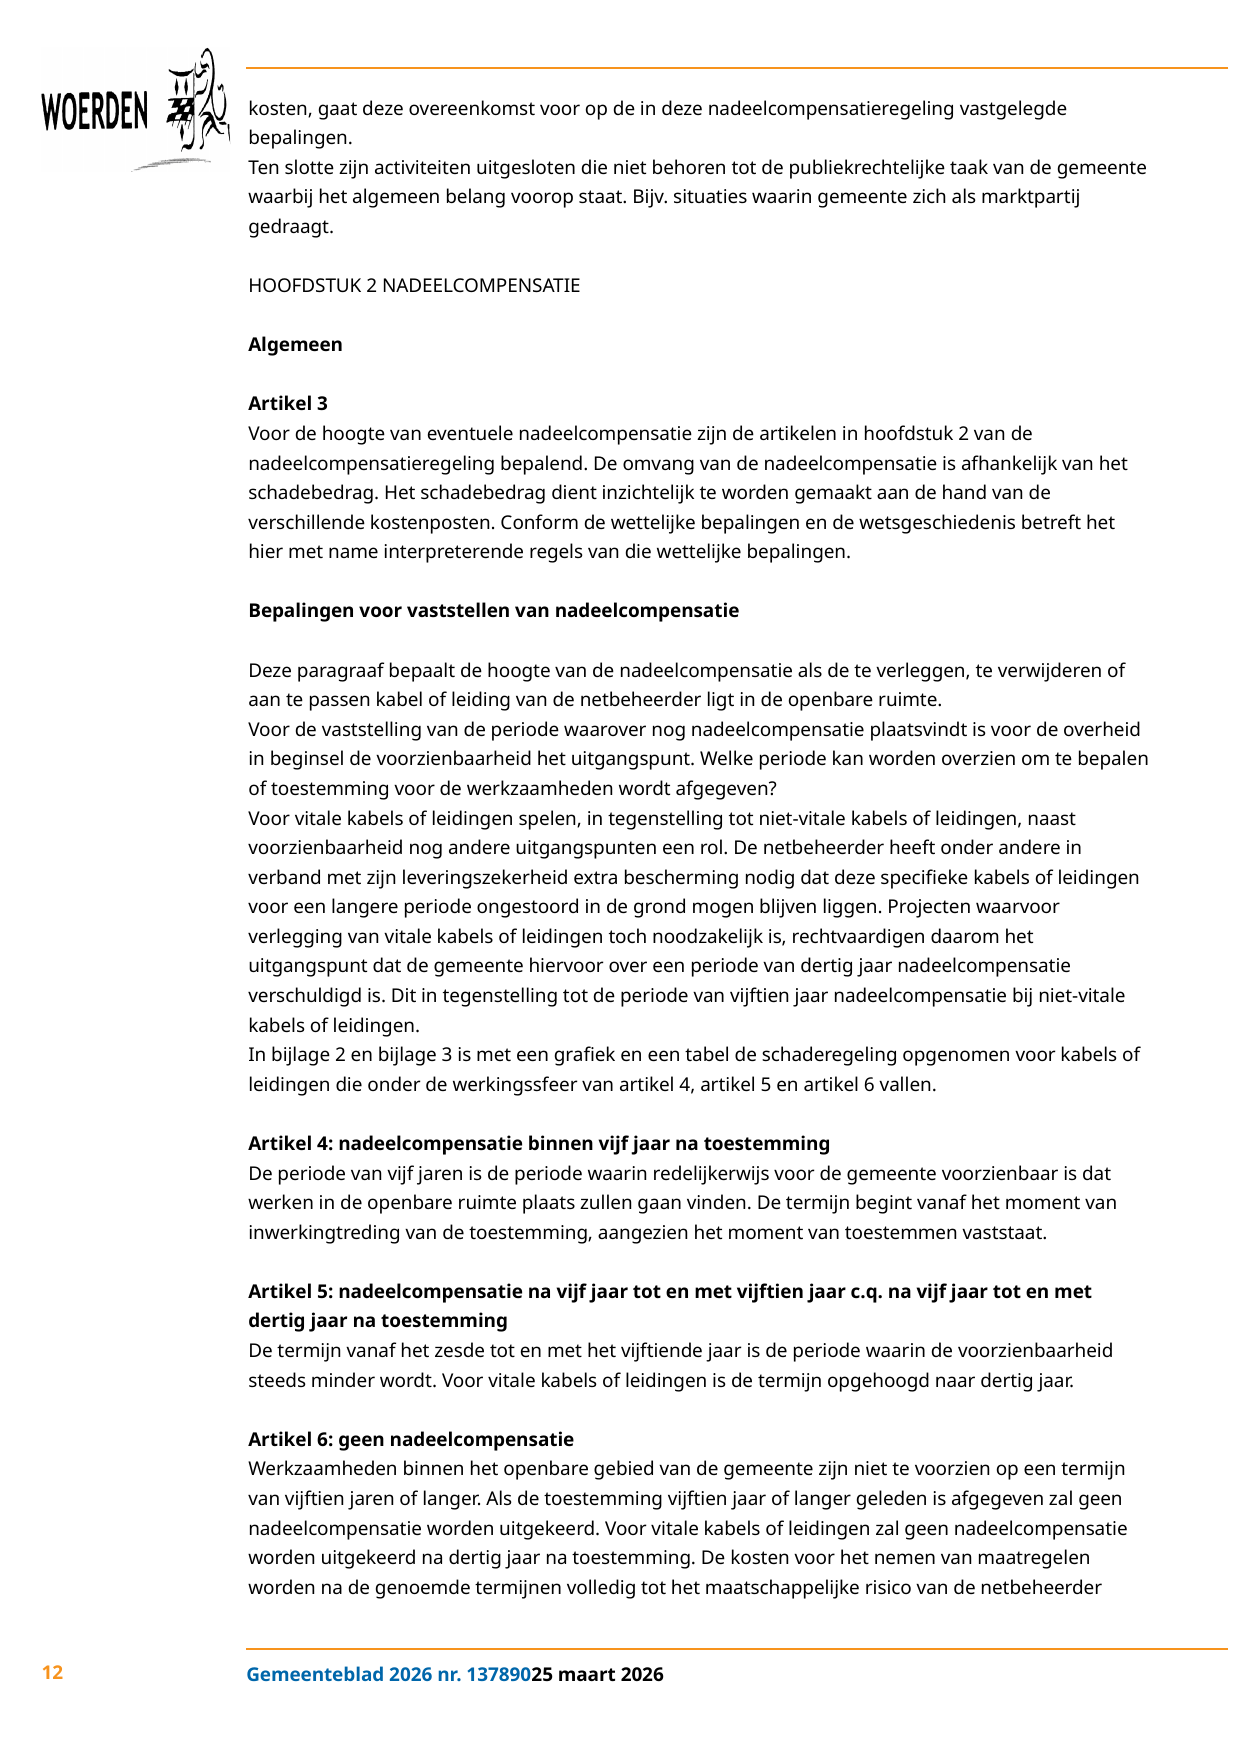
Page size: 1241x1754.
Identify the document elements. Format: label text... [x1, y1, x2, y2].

text kosten, gaat deze overeenkomst voor op de in deze nadeelcompensatieregeling vastgelegde bepalingen. [248, 95, 1152, 150]
text Ten slotte zijn activiteiten uitgesloten die niet behoren tot de publiekrechtelijke taak van de gemeente waarbij het algemeen belang voorop staat. Bijv. situaties waarin gemeente zich als marktpartij gedraagt. [248, 154, 1152, 239]
text Voor de vaststelling van de periode waarover nog nadeelcompensatie plaatsvindt is voor de overheid in beginsel de voorzienbaarheid het uitgangspunt. Welke periode kan worden overzien om te bepalen of toestemming voor de werkzaamheden wordt afgegeven? [248, 716, 1152, 801]
text Voor de hoogte van eventuele nadeelcompensatie zijn de artikelen in hoofdstuk 2 van de nadeelcompensatieregeling bepalend. De omvang van de nadeelcompensatie is afhankelijk van het schadebedrag. Het schadebedrag dient inzichtelijk te worden gemaakt aan de hand van de verschillende kostenposten. Conform de wettelijke bepalingen en de wetsgeschiedenis betreft het hier met name interpreterende regels van die wettelijke bepalingen. [248, 420, 1152, 564]
text Artikel 6: geen nadeelcompensatie [248, 1426, 1152, 1452]
text Werkzaamheden binnen het openbare gebied van de gemeente zijn niet te voorzien op een termijn van vijftien jaren of langer. Als de toestemming vijftien jaar of langer geleden is afgegeven zal geen nadeelcompensatie worden uitgekeerd. Voor vitale kabels of leidingen zal geen nadeelcompensatie worden uitgekeerd na dertig jaar na toestemming. De kosten voor het nemen van maatregelen worden na de genoemde termijnen volledig tot het maatschappelijke risico van de netbeheerder [248, 1456, 1152, 1600]
text Artikel 4: nadeelcompensatie binnen vijf jaar na toestemming [248, 1130, 1152, 1156]
text De termijn vanaf het zesde tot en met het vijftiende jaar is de periode waarin de voorzienbaarheid steeds minder wordt. Voor vitale kabels of leidingen is de termijn opgehoogd naar dertig jaar. [248, 1337, 1152, 1393]
text Voor vitale kabels of leidingen spelen, in tegenstelling tot niet-vitale kabels of leidingen, naast voorzienbaarheid nog andere uitgangspunten een rol. De netbeheerder heeft onder andere in verband met zijn leveringszekerheid extra bescherming nodig dat deze specifieke kabels of leidingen voor een langere periode ongestoord in de grond mogen blijven liggen. Projecten waarvoor verlegging van vitale kabels of leidingen toch noodzakelijk is, rechtvaardigen daarom het uitgangspunt dat de gemeente hiervoor over een periode van dertig jaar nadeelcompensatie verschuldigd is. Dit in tegenstelling tot de periode van vijftien jaar nadeelcompensatie bij niet-vitale kabels of leidingen. [248, 805, 1152, 1038]
text Deze paragraaf bepaalt de hoogte van de nadeelcompensatie als de te verleggen, te verwijderen of aan te passen kabel of leiding van de netbeheerder ligt in de openbare ruimte. [248, 657, 1152, 712]
text Artikel 5: nadeelcompensatie na vijf jaar tot en met vijftien jaar c.q. na vijf jaar tot en met dertig jaar na toestemming [248, 1278, 1152, 1333]
text Artikel 3 [248, 391, 1152, 416]
text In bijlage 2 en bijlage 3 is met een grafiek en een tabel de schaderegeling opgenomen voor kabels of leidingen die onder de werkingssfeer van artikel 4, artikel 5 en artikel 6 vallen. [248, 1041, 1152, 1097]
picture [41, 47, 231, 172]
text Algemeen [248, 331, 1152, 357]
text HOOFDSTUK 2 NADEELCOMPENSATIE [248, 272, 1152, 298]
text Bepalingen voor vaststellen van nadeelcompensatie [248, 598, 1152, 623]
text De periode van vijf jaren is de periode waarin redelijkerwijs voor de gemeente voorzienbaar is dat werken in de openbare ruimte plaats zullen gaan vinden. De termijn begint vanaf het moment van inwerkingtreding van de toestemming, aangezien het moment van toestemmen vaststaat. [248, 1160, 1152, 1245]
